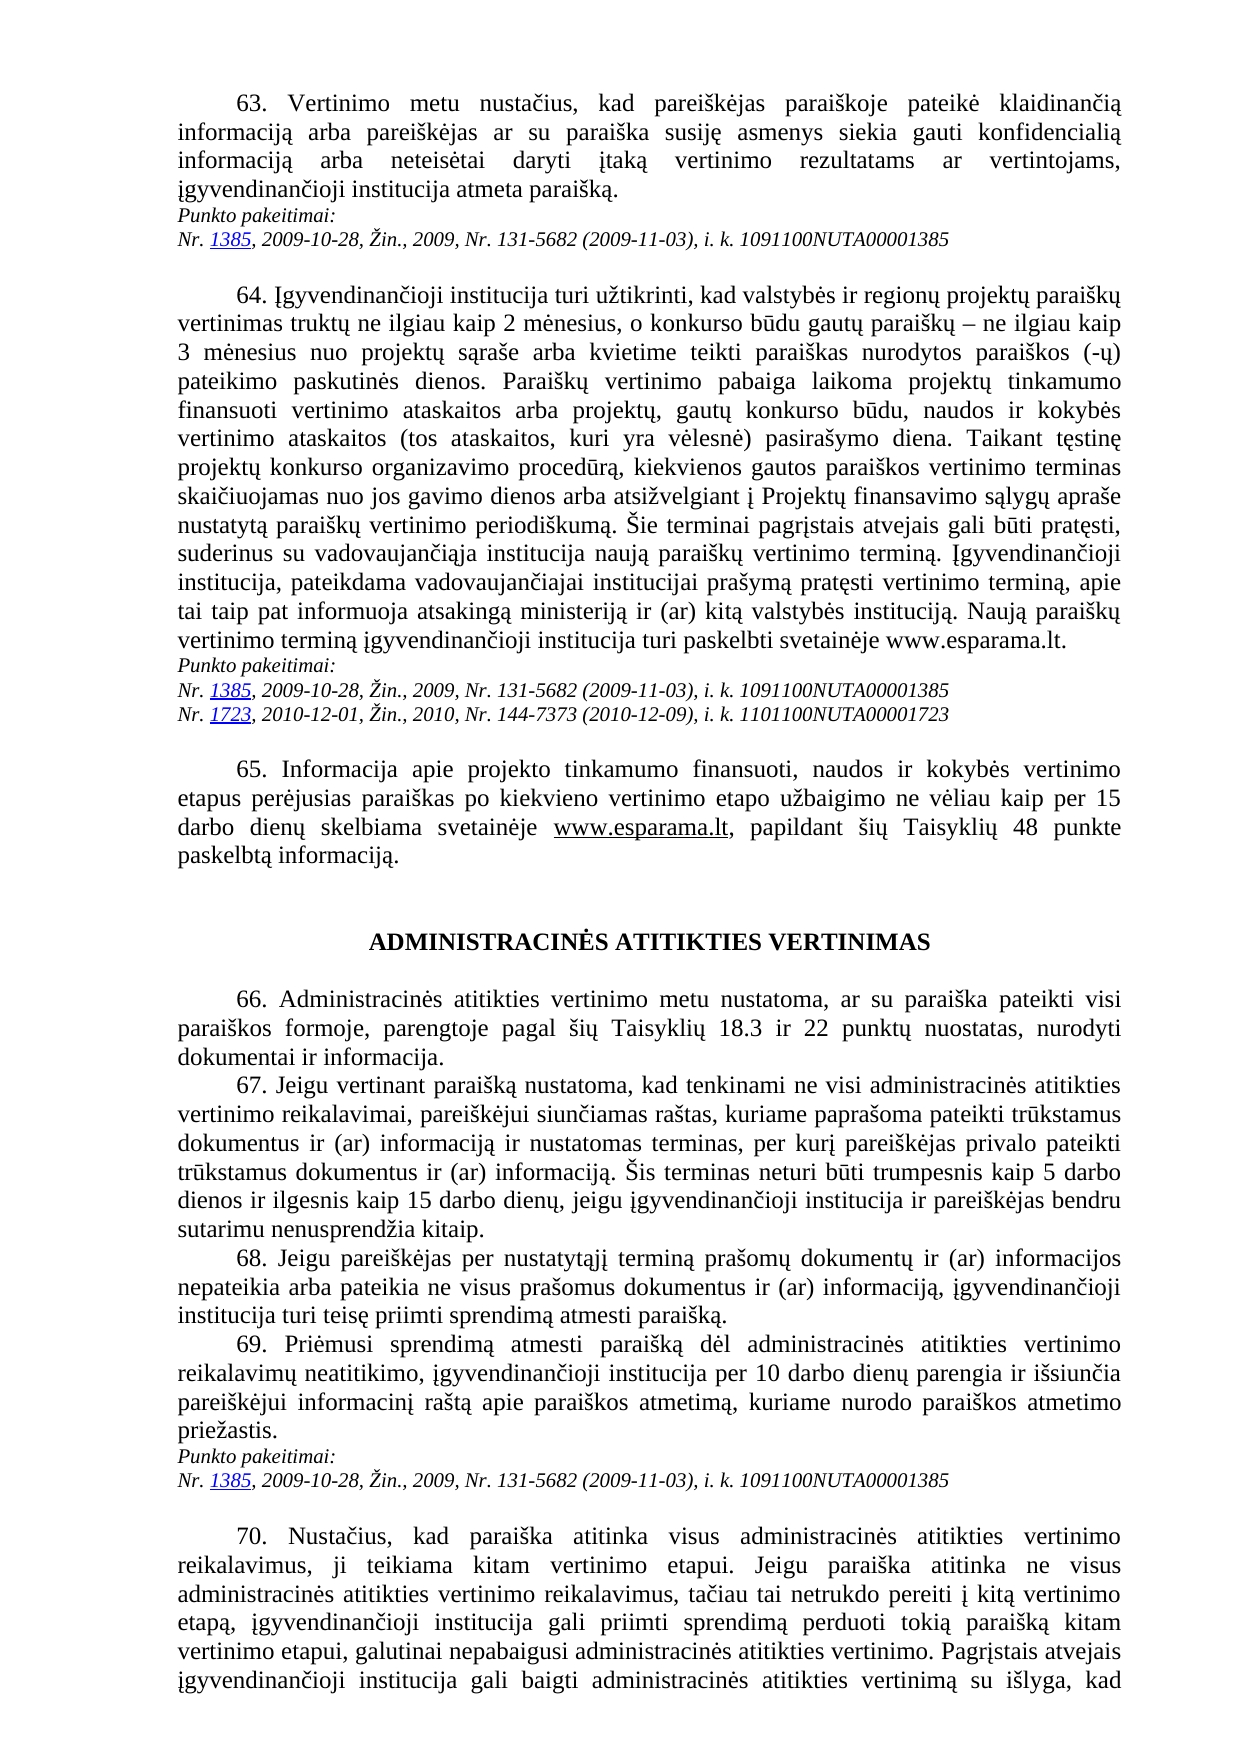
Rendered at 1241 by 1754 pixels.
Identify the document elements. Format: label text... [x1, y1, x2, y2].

text Nr. 1723, 2010-12-01, Žin., 2010, Nr. 144-7373 (2010-12-09), i. k. 1101100NUTA00001723 [177, 702, 1122, 726]
text 63. Vertinimo metu nustačius, kad pareiškėjas paraiškoje pateikė klaidinančią informaciją arba pareiškėjas ar su paraiška susiję asmenys siekia gauti konfidencialią informaciją arba neteisėtai daryti įtaką vertinimo rezultatams ar vertintojams, įgyvendinančioji institucija atmeta paraišką. [177, 88, 1122, 203]
text 68. Jeigu pareiškėjas per nustatytąjį terminą prašomų dokumentų ir (ar) informacijos nepateikia arba pateikia ne visus prašomus dokumentus ir (ar) informaciją, įgyvendinančioji institucija turi teisę priimti sprendimą atmesti paraišką. [177, 1243, 1122, 1329]
text 65. Informacija apie projekto tinkamumo finansuoti, naudos ir kokybės vertinimo etapus perėjusias paraiškas po kiekvieno vertinimo etapo užbaigimo ne vėliau kaip per 15 darbo dienų skelbiama svetainėje www.esparama.lt, papildant šių Taisyklių 48 punkte paskelbtą informaciją. [177, 754, 1122, 869]
text 70. Nustačius, kad paraiška atitinka visus administracinės atitikties vertinimo reikalavimus, ji teikiama kitam vertinimo etapui. Jeigu paraiška atitinka ne visus administracinės atitikties vertinimo reikalavimus, tačiau tai netrukdo pereiti į kitą vertinimo etapą, įgyvendinančioji institucija gali priimti sprendimą perduoti tokią paraišką kitam vertinimo etapui, galutinai nepabaigusi administracinės atitikties vertinimo. Pagrįstais atvejais įgyvendinančioji institucija gali baigti administracinės atitikties vertinimą su išlyga, kad [177, 1521, 1122, 1694]
text Nr. 1385, 2009-10-28, Žin., 2009, Nr. 131-5682 (2009-11-03), i. k. 1091100NUTA00001385 [177, 677, 1122, 702]
text 64. Įgyvendinančioji institucija turi užtikrinti, kad valstybės ir regionų projektų paraiškų vertinimas truktų ne ilgiau kaip 2 mėnesius, o konkurso būdu gautų paraiškų – ne ilgiau kaip 3 mėnesius nuo projektų sąraše arba kvietime teikti paraiškas nurodytos paraiškos (-ų) pateikimo paskutinės dienos. Paraiškų vertinimo pabaiga laikoma projektų tinkamumo finansuoti vertinimo ataskaitos arba projektų, gautų konkurso būdu, naudos ir kokybės vertinimo ataskaitos (tos ataskaitos, kuri yra vėlesnė) pasirašymo diena. Taikant tęstinę projektų konkurso organizavimo procedūrą, kiekvienos gautos paraiškos vertinimo terminas skaičiuojamas nuo jos gavimo dienos arba atsižvelgiant į Projektų finansavimo sąlygų apraše nustatytą paraiškų vertinimo periodiškumą. Šie terminai pagrįstais atvejais gali būti pratęsti, suderinus su vadovaujančiąja institucija naują paraiškų vertinimo terminą. Įgyvendinančioji institucija, pateikdama vadovaujančiajai institucijai prašymą pratęsti vertinimo terminą, apie tai taip pat informuoja atsakingą ministeriją ir (ar) kitą valstybės instituciją. Naują paraiškų vertinimo terminą įgyvendinančioji institucija turi paskelbti svetainėje www.esparama.lt. [177, 280, 1122, 653]
text Nr. 1385, 2009-10-28, Žin., 2009, Nr. 131-5682 (2009-11-03), i. k. 1091100NUTA00001385 [177, 227, 1122, 251]
text Nr. 1385, 2009-10-28, Žin., 2009, Nr. 131-5682 (2009-11-03), i. k. 1091100NUTA00001385 [177, 1468, 1122, 1492]
text 69. Priėmusi sprendimą atmesti paraišką dėl administracinės atitikties vertinimo reikalavimų neatitikimo, įgyvendinančioji institucija per 10 darbo dienų parengia ir išsiunčia pareiškėjui informacinį raštą apie paraiškos atmetimą, kuriame nurodo paraiškos atmetimo priežastis. [177, 1329, 1122, 1444]
text Punkto pakeitimai: [177, 1444, 1122, 1468]
text 66. Administracinės atitikties vertinimo metu nustatoma, ar su paraiška pateikti visi paraiškos formoje, parengtoje pagal šių Taisyklių 18.3 ir 22 punktų nuostatas, nurodyti dokumentai ir informacija. [177, 984, 1122, 1071]
text Punkto pakeitimai: [177, 203, 1122, 227]
text Punkto pakeitimai: [177, 653, 1122, 677]
text ADMINISTRACINĖS ATITIKTIES VERTINIMAS [177, 927, 1122, 956]
text 67. Jeigu vertinant paraišką nustatoma, kad tenkinami ne visi administracinės atitikties vertinimo reikalavimai, pareiškėjui siunčiamas raštas, kuriame paprašoma pateikti trūkstamus dokumentus ir (ar) informaciją ir nustatomas terminas, per kurį pareiškėjas privalo pateikti trūkstamus dokumentus ir (ar) informaciją. Šis terminas neturi būti trumpesnis kaip 5 darbo dienos ir ilgesnis kaip 15 darbo dienų, jeigu įgyvendinančioji institucija ir pareiškėjas bendru sutarimu nenusprendžia kitaip. [177, 1071, 1122, 1243]
